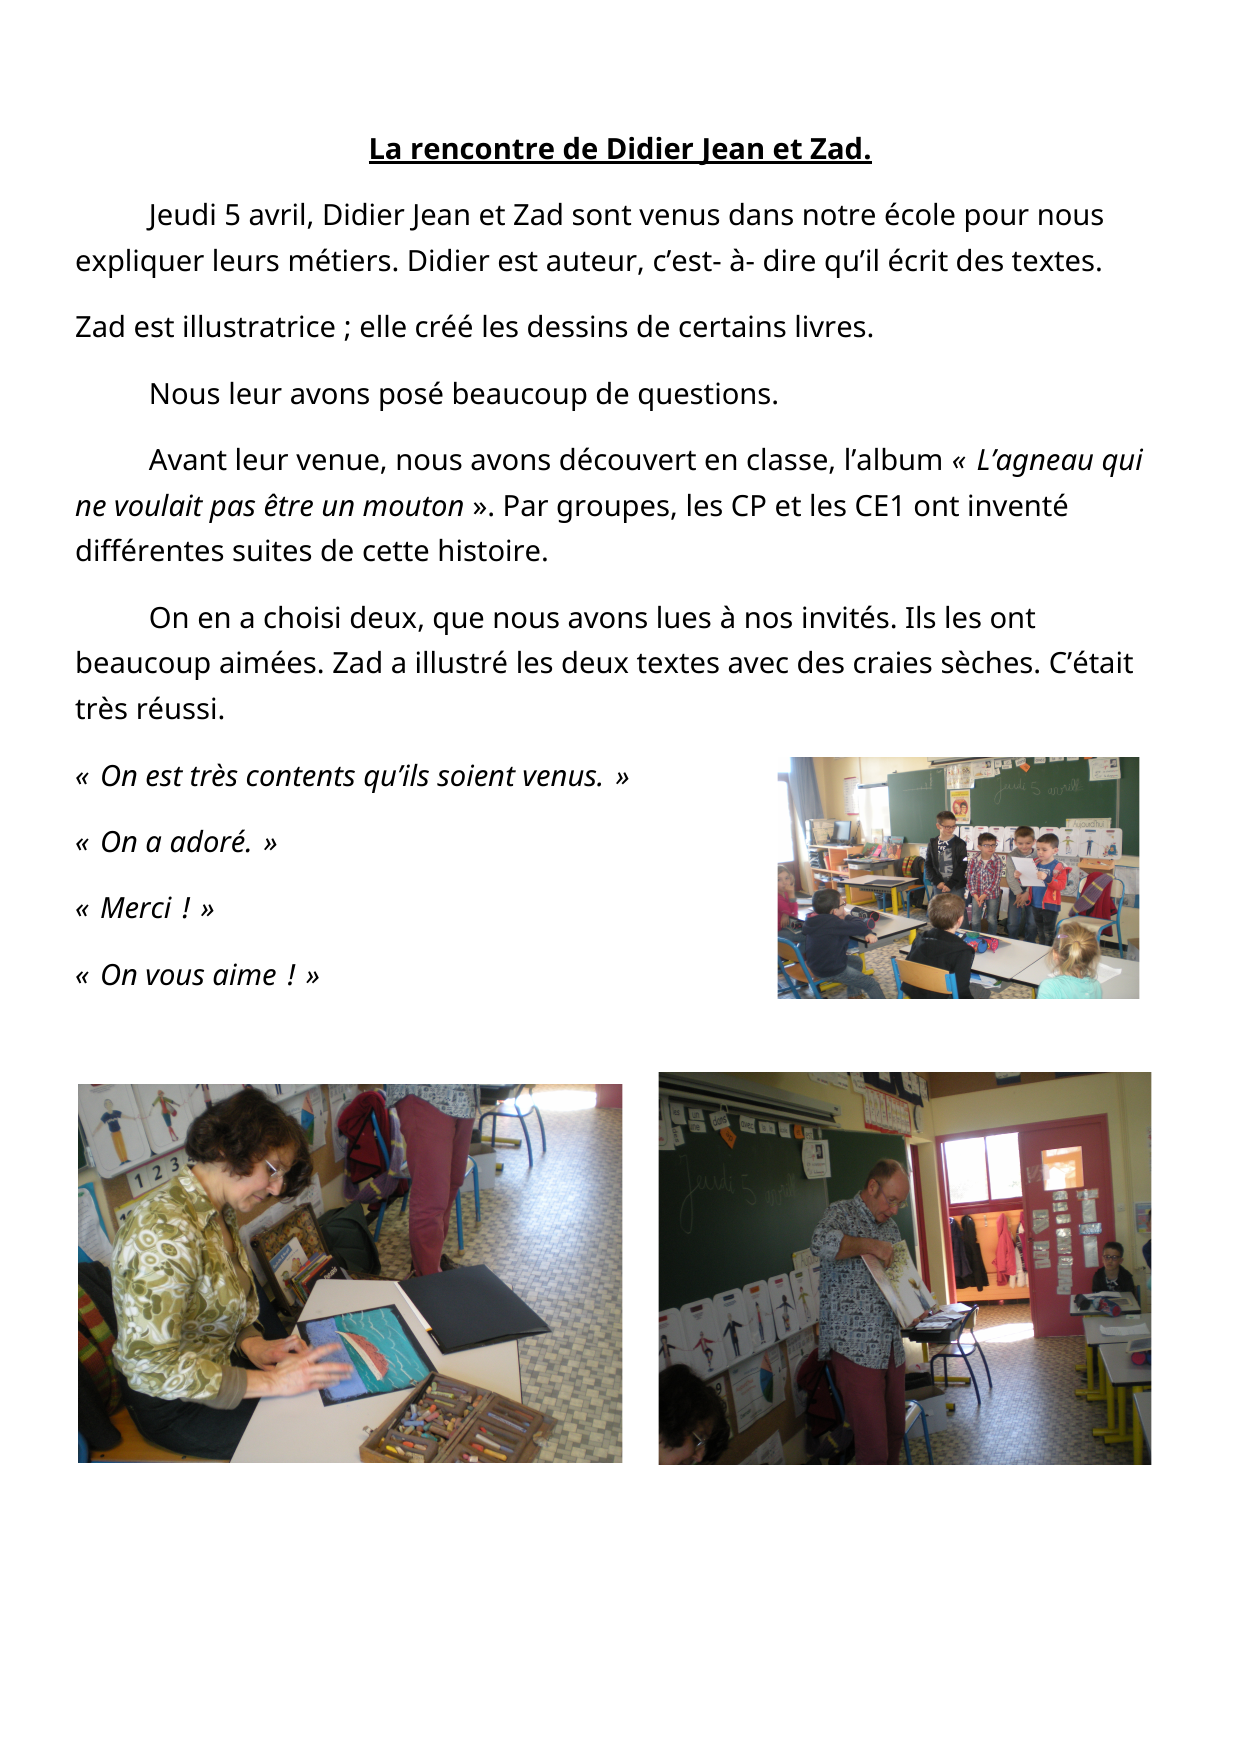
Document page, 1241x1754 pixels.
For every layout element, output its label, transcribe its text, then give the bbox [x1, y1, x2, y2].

text Avant leur venue, nous avons découvert en classe, l’album « L’agneau qui ne voulait pas être un mouton ». Par groupes, les CP et les CE1 ont inventé différentes suites de cette histoire. [75, 439, 1165, 570]
text « On est très contents qu’ils soient venus. » [75, 755, 1165, 794]
text [1140, 888, 1165, 927]
picture [777, 757, 1140, 999]
text La rencontre de Didier Jean et Zad. [75, 128, 1165, 168]
text « On a adoré. » [75, 821, 777, 861]
text Zad est illustratrice ; elle créé les dessins de certains livres. [75, 307, 1165, 346]
text On en a choisi deux, que nous avons lues à nos invités. Ils les ont beaucoup aimées. Zad a illustré les deux textes avec des craies sèches. C’était très réussi. [75, 597, 1165, 728]
picture [658, 1072, 1152, 1465]
text [1140, 821, 1165, 861]
picture [78, 1084, 623, 1463]
text Jeudi 5 avril, Didier Jean et Zad sont venus dans notre école pour nous expliquer leurs métiers. Didier est auteur, c’est- à- dire qu’il écrit des textes. [75, 194, 1165, 280]
text [1140, 954, 1165, 994]
text Nous leur avons posé beaucoup de questions. [75, 373, 1165, 413]
text « On vous aime ! » [75, 954, 777, 994]
text « Merci ! » [75, 888, 777, 927]
